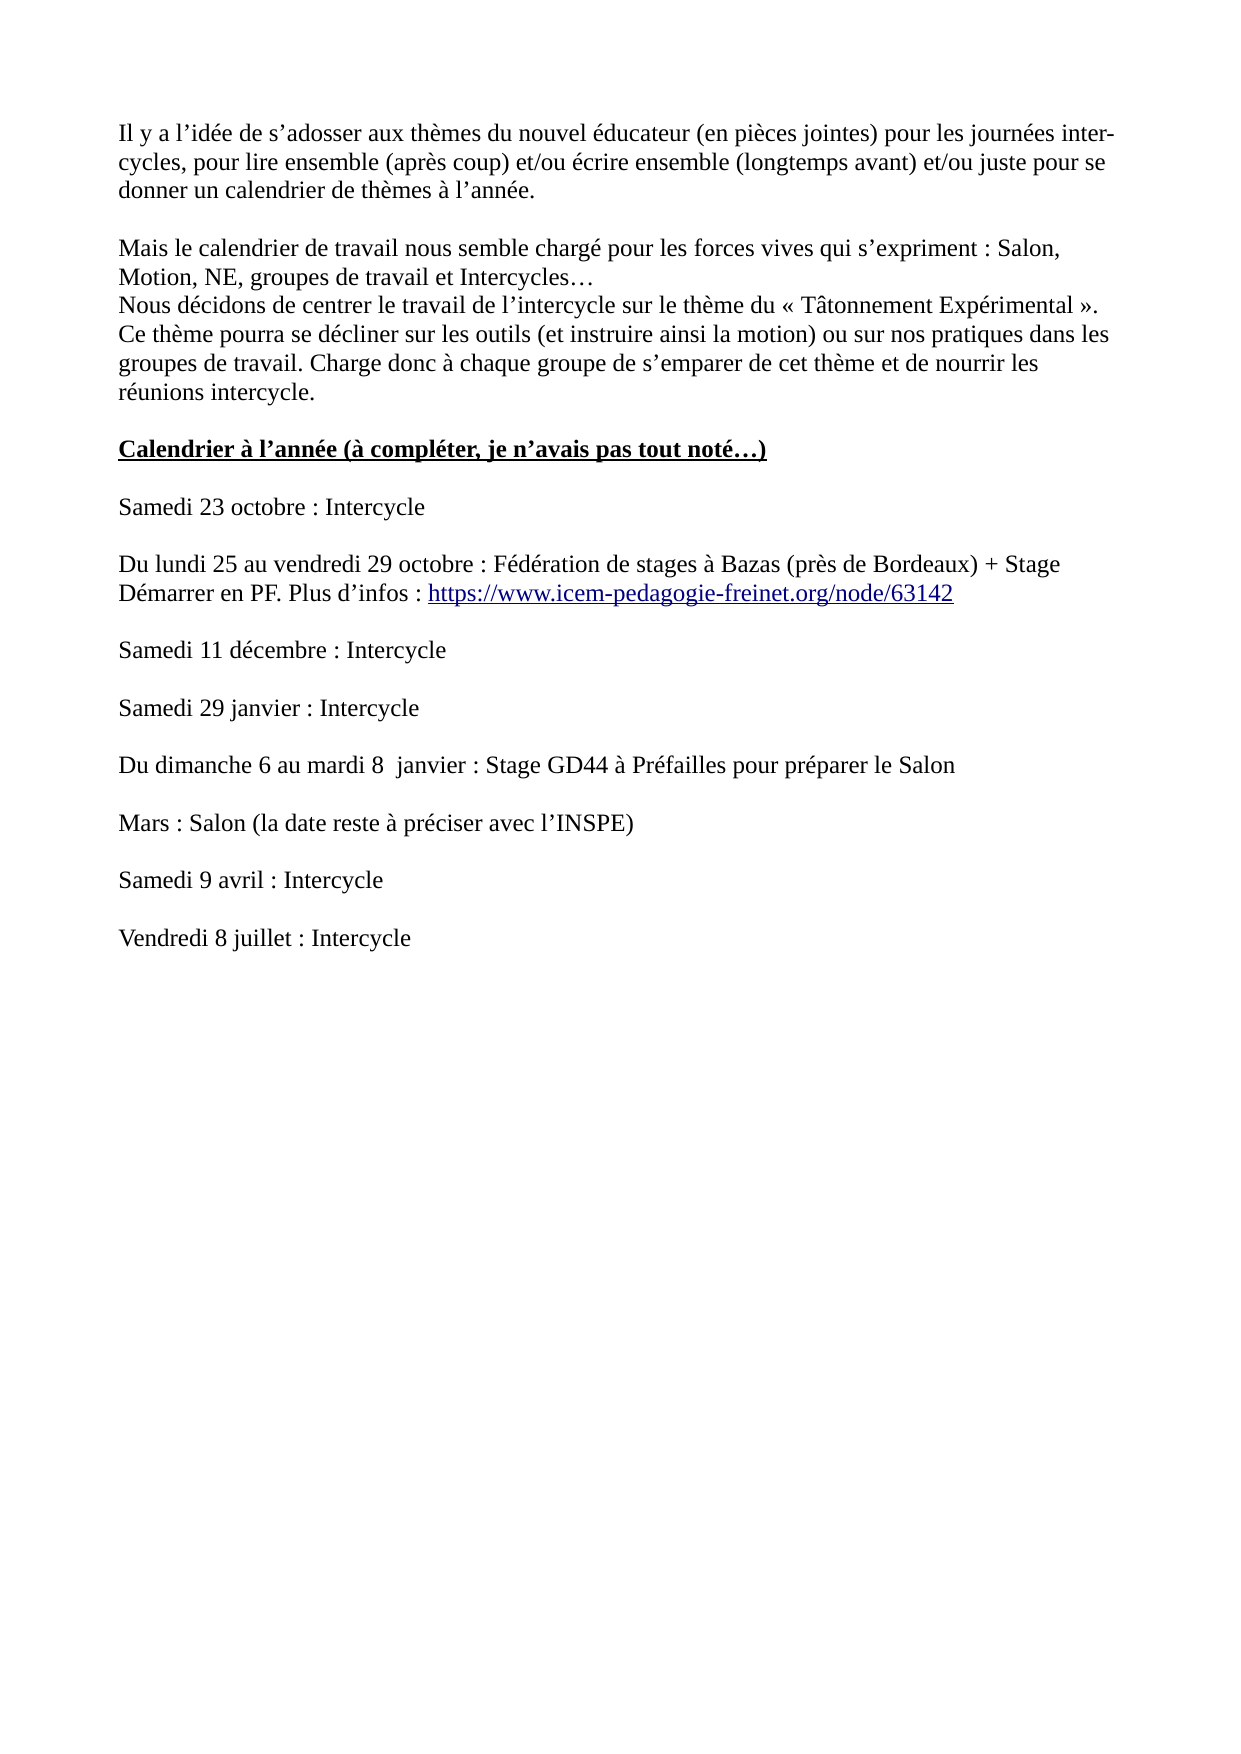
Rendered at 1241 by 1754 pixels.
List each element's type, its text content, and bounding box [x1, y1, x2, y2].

text Calendrier à l’année (à compléter, je n’avais pas tout noté…) [118, 434, 1122, 463]
text Samedi 9 avril : Intercycle [118, 866, 1122, 894]
text Samedi 23 octobre : Intercycle [118, 492, 1122, 521]
text Nous décidons de centrer le travail de l’intercycle sur le thème du « Tâtonnement Expérimental ». Ce thème pourra se décliner sur les outils (et instruire ainsi la motion) ou sur nos pratiques dans les groupes de travail. Charge donc à chaque groupe de s’emparer de cet thème et de nourrir les réunions intercycle. [118, 291, 1122, 406]
text Samedi 29 janvier : Intercycle [118, 693, 1122, 722]
text Vendredi 8 juillet : Intercycle [118, 923, 1122, 952]
text Il y a l’idée de s’adosser aux thèmes du nouvel éducateur (en pièces jointes) pour les journées inter-cycles, pour lire ensemble (après coup) et/ou écrire ensemble (longtemps avant) et/ou juste pour se donner un calendrier de thèmes à l’année. [118, 118, 1122, 204]
text Du dimanche 6 au mardi 8 janvier : Stage GD44 à Préfailles pour préparer le Salon [118, 751, 1122, 779]
text Samedi 11 décembre : Intercycle [118, 636, 1122, 664]
text Mars : Salon (la date reste à préciser avec l’INSPE) [118, 808, 1122, 837]
text Mais le calendrier de travail nous semble chargé pour les forces vives qui s’expriment : Salon, Motion, NE, groupes de travail et Intercycles… [118, 233, 1122, 291]
text Du lundi 25 au vendredi 29 octobre : Fédération de stages à Bazas (près de Bordeaux) + Stage Démarrer en PF. Plus d’infos : https://www.icem-pedagogie-freinet.org/node/63142 [118, 549, 1122, 607]
